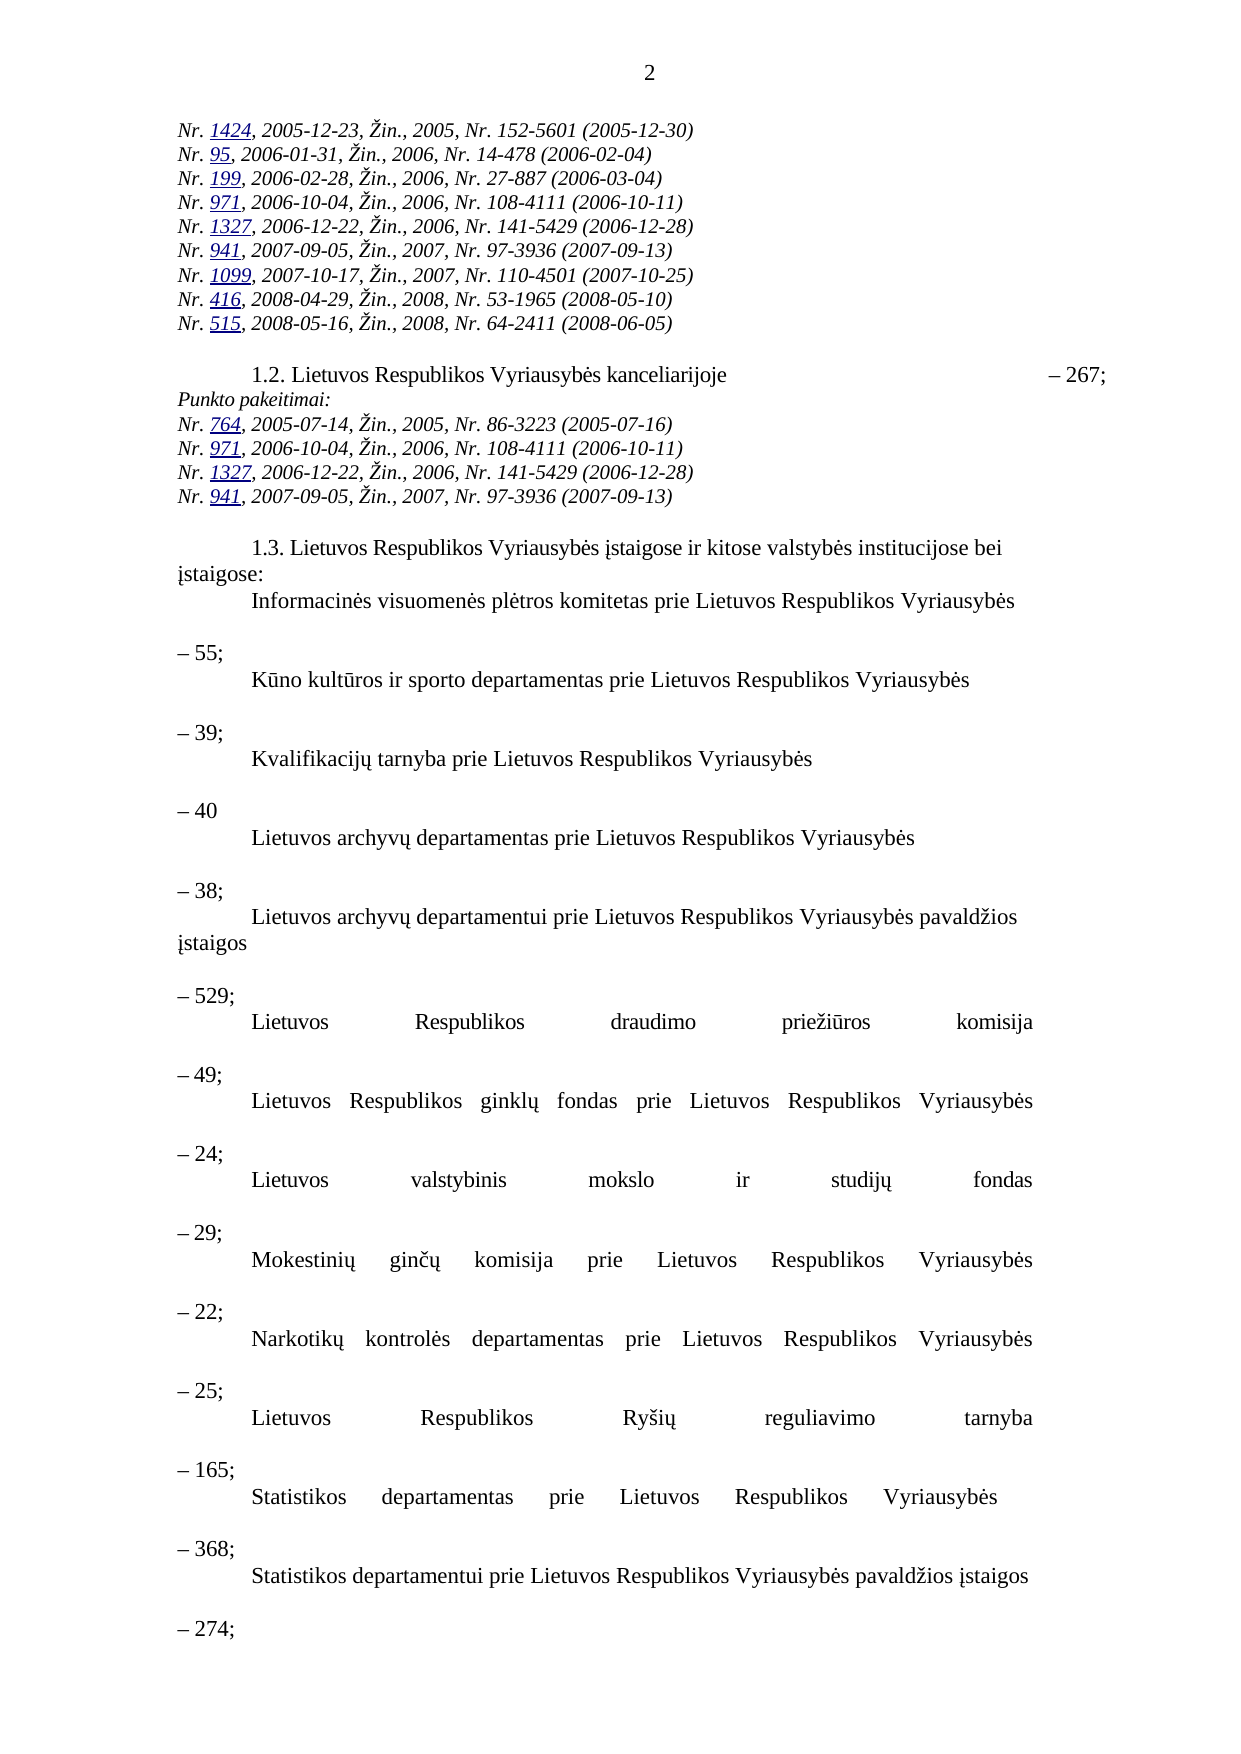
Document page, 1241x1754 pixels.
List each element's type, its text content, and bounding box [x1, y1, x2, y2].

text Nr. 515, 2008-05-16, Žin., 2008, Nr. 64-2411 (2008-06-05) [177, 311, 1122, 335]
text Punkto pakeitimai: [177, 387, 1122, 411]
text Statistikos departamentui prie Lietuvos Respublikos Vyriausybės pavaldžios įstaigos – 274; [177, 1562, 1033, 1641]
text Lietuvos archyvų departamentas prie Lietuvos Respublikos Vyriausybės – 38; [177, 824, 1033, 903]
text Lietuvos valstybinis mokslo ir studijų fondas – 29; [177, 1167, 1033, 1246]
text Nr. 1099, 2007-10-17, Žin., 2007, Nr. 110-4501 (2007-10-25) [177, 262, 1122, 287]
text Nr. 764, 2005-07-14, Žin., 2005, Nr. 86-3223 (2005-07-16) [177, 411, 1122, 436]
text Nr. 941, 2007-09-05, Žin., 2007, Nr. 97-3936 (2007-09-13) [177, 484, 1122, 508]
text Nr. 1327, 2006-12-22, Žin., 2006, Nr. 141-5429 (2006-12-28) [177, 459, 1122, 484]
text Kvalifikacijų tarnyba prie Lietuvos Respublikos Vyriausybės – 40 [177, 745, 1033, 824]
text Nr. 95, 2006-01-31, Žin., 2006, Nr. 14-478 (2006-02-04) [177, 142, 1122, 166]
text Nr. 1327, 2006-12-22, Žin., 2006, Nr. 141-5429 (2006-12-28) [177, 214, 1122, 238]
text Nr. 199, 2006-02-28, Žin., 2006, Nr. 27-887 (2006-03-04) [177, 166, 1122, 190]
text Lietuvos Respublikos draudimo priežiūros komisija – 49; [177, 1008, 1033, 1087]
text Lietuvos Respublikos ginklų fondas prie Lietuvos Respublikos Vyriausybės – 24; [177, 1087, 1033, 1167]
text 1.3. Lietuvos Respublikos Vyriausybės įstaigose ir kitose valstybės institucijose bei įstaigose: [177, 534, 1034, 587]
text Narkotikų kontrolės departamentas prie Lietuvos Respublikos Vyriausybės – 25; [177, 1325, 1033, 1404]
text Nr. 971, 2006-10-04, Žin., 2006, Nr. 108-4111 (2006-10-11) [177, 190, 1122, 214]
text Lietuvos archyvų departamentui prie Lietuvos Respublikos Vyriausybės pavaldžios įstaigos – 529; [177, 903, 1033, 1008]
text Lietuvos Respublikos Ryšių reguliavimo tarnyba – 165; [177, 1404, 1033, 1483]
text Statistikos departamentas prie Lietuvos Respublikos Vyriausybės – 368; [177, 1483, 1033, 1562]
text Nr. 1424, 2005-12-23, Žin., 2005, Nr. 152-5601 (2005-12-30) [177, 118, 1122, 142]
text Informacinės visuomenės plėtros komitetas prie Lietuvos Respublikos Vyriausybės – 55; [177, 587, 1033, 666]
text 1.2. Lietuvos Respublikos Vyriausybės kanceliarijoje – 267; [177, 361, 1122, 387]
text Nr. 416, 2008-04-29, Žin., 2008, Nr. 53-1965 (2008-05-10) [177, 287, 1122, 311]
text Nr. 941, 2007-09-05, Žin., 2007, Nr. 97-3936 (2007-09-13) [177, 238, 1122, 262]
text Kūno kultūros ir sporto departamentas prie Lietuvos Respublikos Vyriausybės – 39; [177, 666, 1033, 745]
text Nr. 971, 2006-10-04, Žin., 2006, Nr. 108-4111 (2006-10-11) [177, 436, 1122, 459]
text Mokestinių ginčų komisija prie Lietuvos Respublikos Vyriausybės – 22; [177, 1246, 1033, 1325]
